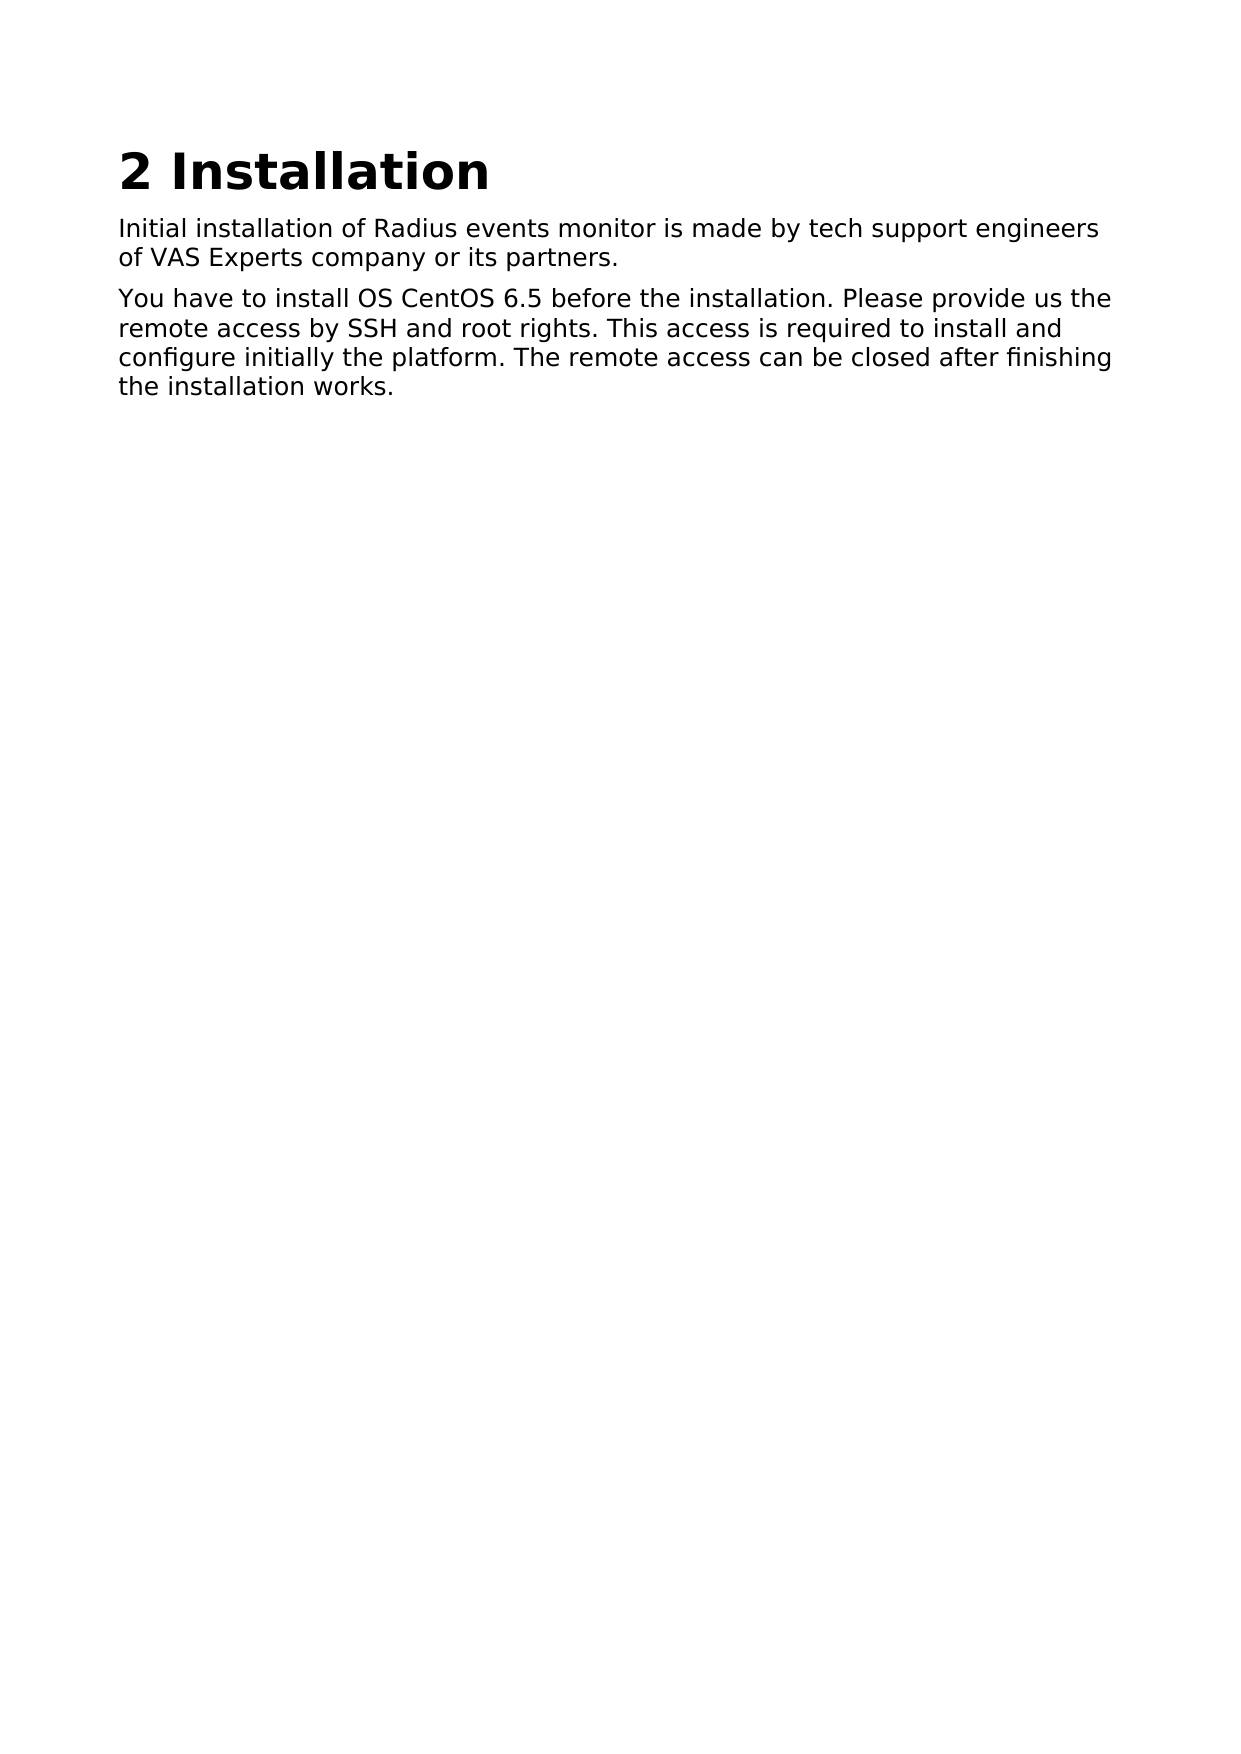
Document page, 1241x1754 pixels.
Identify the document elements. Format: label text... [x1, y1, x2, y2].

text Initial installation of Radius events monitor is made by tech support engineers of VAS Experts company or its partners. [118, 214, 1122, 272]
subtitle 2 Installation [118, 143, 1122, 201]
text You have to install OS CentOS 6.5 before the installation. Please provide us the remote access by SSH and root rights. This access is required to install and configure initially the platform. The remote access can be closed after finishing the installation works. [118, 285, 1122, 401]
